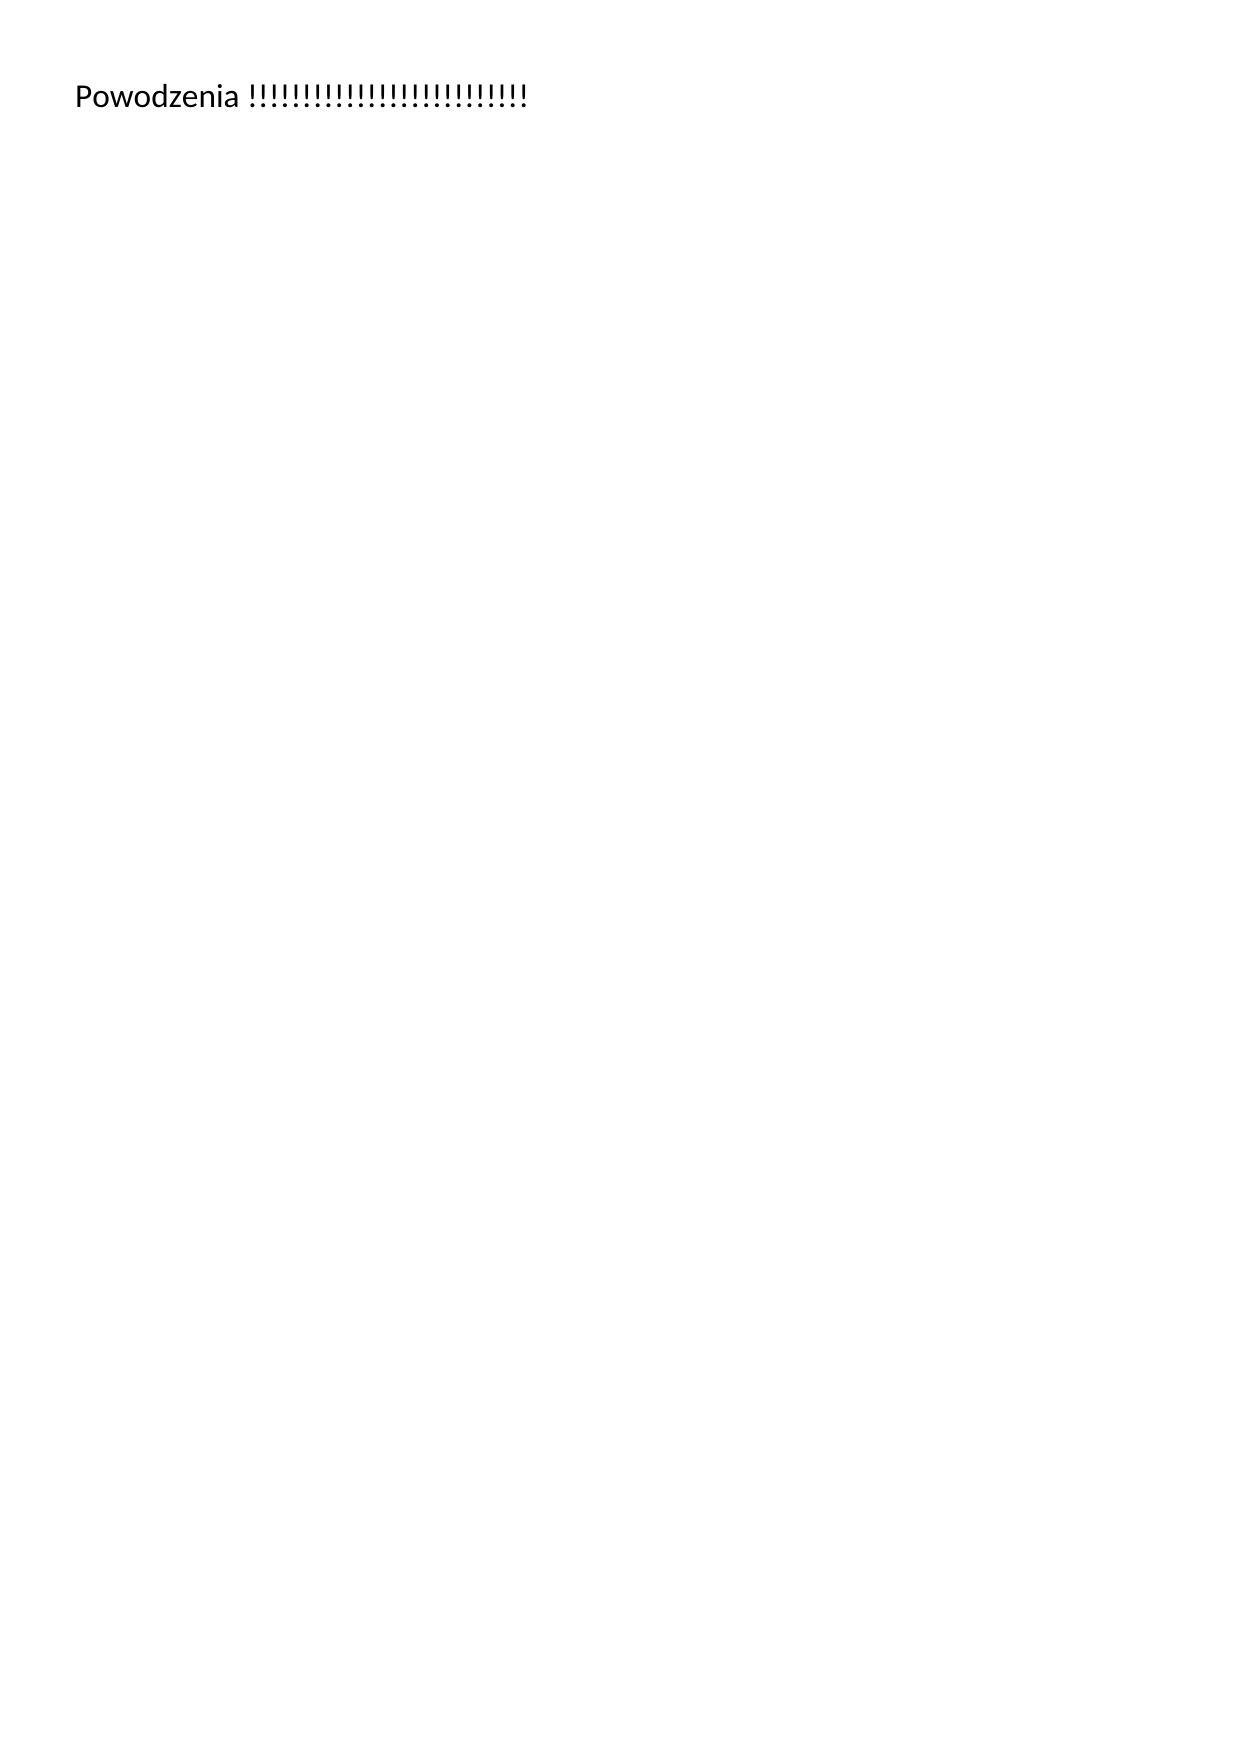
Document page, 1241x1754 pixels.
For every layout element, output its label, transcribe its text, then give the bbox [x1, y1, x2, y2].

text Powodzenia !!!!!!!!!!!!!!!!!!!!!!!!!! [75, 75, 1165, 116]
